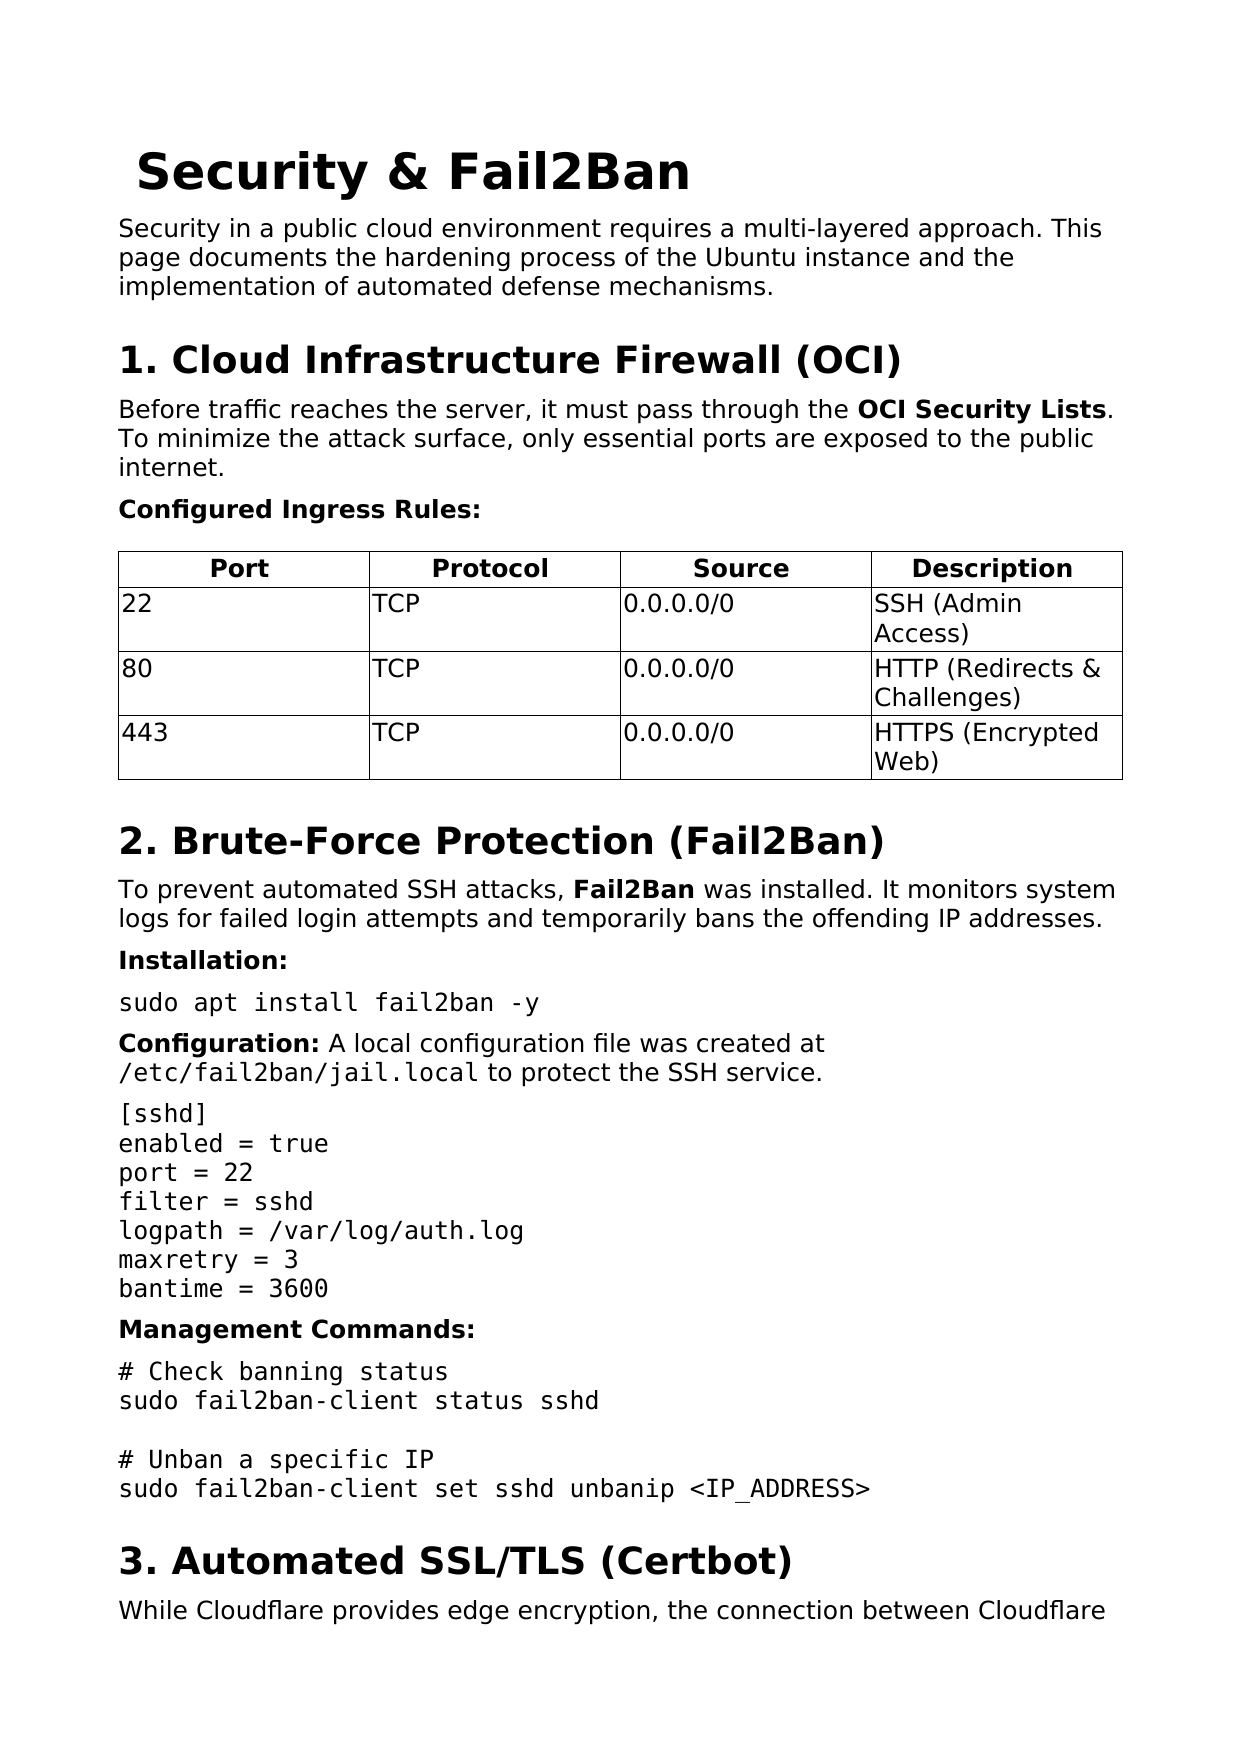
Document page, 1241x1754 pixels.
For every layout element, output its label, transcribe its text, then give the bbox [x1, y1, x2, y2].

table_header Description [872, 552, 1122, 587]
text Configured Ingress Rules: [118, 495, 1122, 524]
text To prevent automated SSH attacks, Fail2Ban was installed. It monitors system logs for failed login attempts and temporarily bans the offending IP addresses. [118, 875, 1122, 934]
text Installation: [118, 946, 1122, 975]
text # Check banning status sudo fail2ban-client status sshd # Unban a specific IP sudo fail2ban-client set sshd unbanip <IP_ADDRESS> [118, 1357, 1122, 1503]
subtitle 3. Automated SSL/TLS (Certbot) [118, 1540, 1122, 1583]
table_cell HTTP (Redirects & Challenges) [872, 652, 1122, 715]
table_cell TCP [370, 652, 620, 715]
table_header Source [621, 552, 871, 587]
text Management Commands: [118, 1316, 1122, 1345]
text Configuration: A local configuration file was created at /etc/fail2ban/jail.local to protect the SSH service. [118, 1029, 1122, 1087]
text [sshd] enabled = true port = 22 filter = sshd logpath = /var/log/auth.log maxretry = 3 bantime = 3600 [118, 1100, 1122, 1304]
table_cell 0.0.0.0/0 [621, 588, 871, 651]
table_cell HTTPS (Encrypted Web) [872, 716, 1122, 779]
subtitle 1. Cloud Infrastructure Firewall (OCI) [118, 339, 1122, 382]
subtitle 🛡️ Security & Fail2Ban [118, 143, 1122, 201]
table_cell 80 [119, 652, 369, 715]
table_cell SSH (Admin Access) [872, 588, 1122, 651]
text While Cloudflare provides edge encryption, the connection between Cloudflare [118, 1596, 1122, 1625]
table_cell TCP [370, 588, 620, 651]
table_header Protocol [370, 552, 620, 587]
text Security in a public cloud environment requires a multi-layered approach. This page documents the hardening process of the Ubuntu instance and the implementation of automated defense mechanisms. [118, 214, 1122, 301]
subtitle 2. Brute-Force Protection (Fail2Ban) [118, 819, 1122, 863]
table_cell TCP [370, 716, 620, 779]
table_cell 22 [119, 588, 369, 651]
text sudo apt install fail2ban -y [118, 988, 1122, 1017]
table_cell 0.0.0.0/0 [621, 652, 871, 715]
text Before traffic reaches the server, it must pass through the OCI Security Lists. To minimize the attack surface, only essential ports are exposed to the public internet. [118, 395, 1122, 482]
table_header Port [119, 552, 369, 587]
table_cell 443 [119, 716, 369, 779]
table_cell 0.0.0.0/0 [621, 716, 871, 779]
